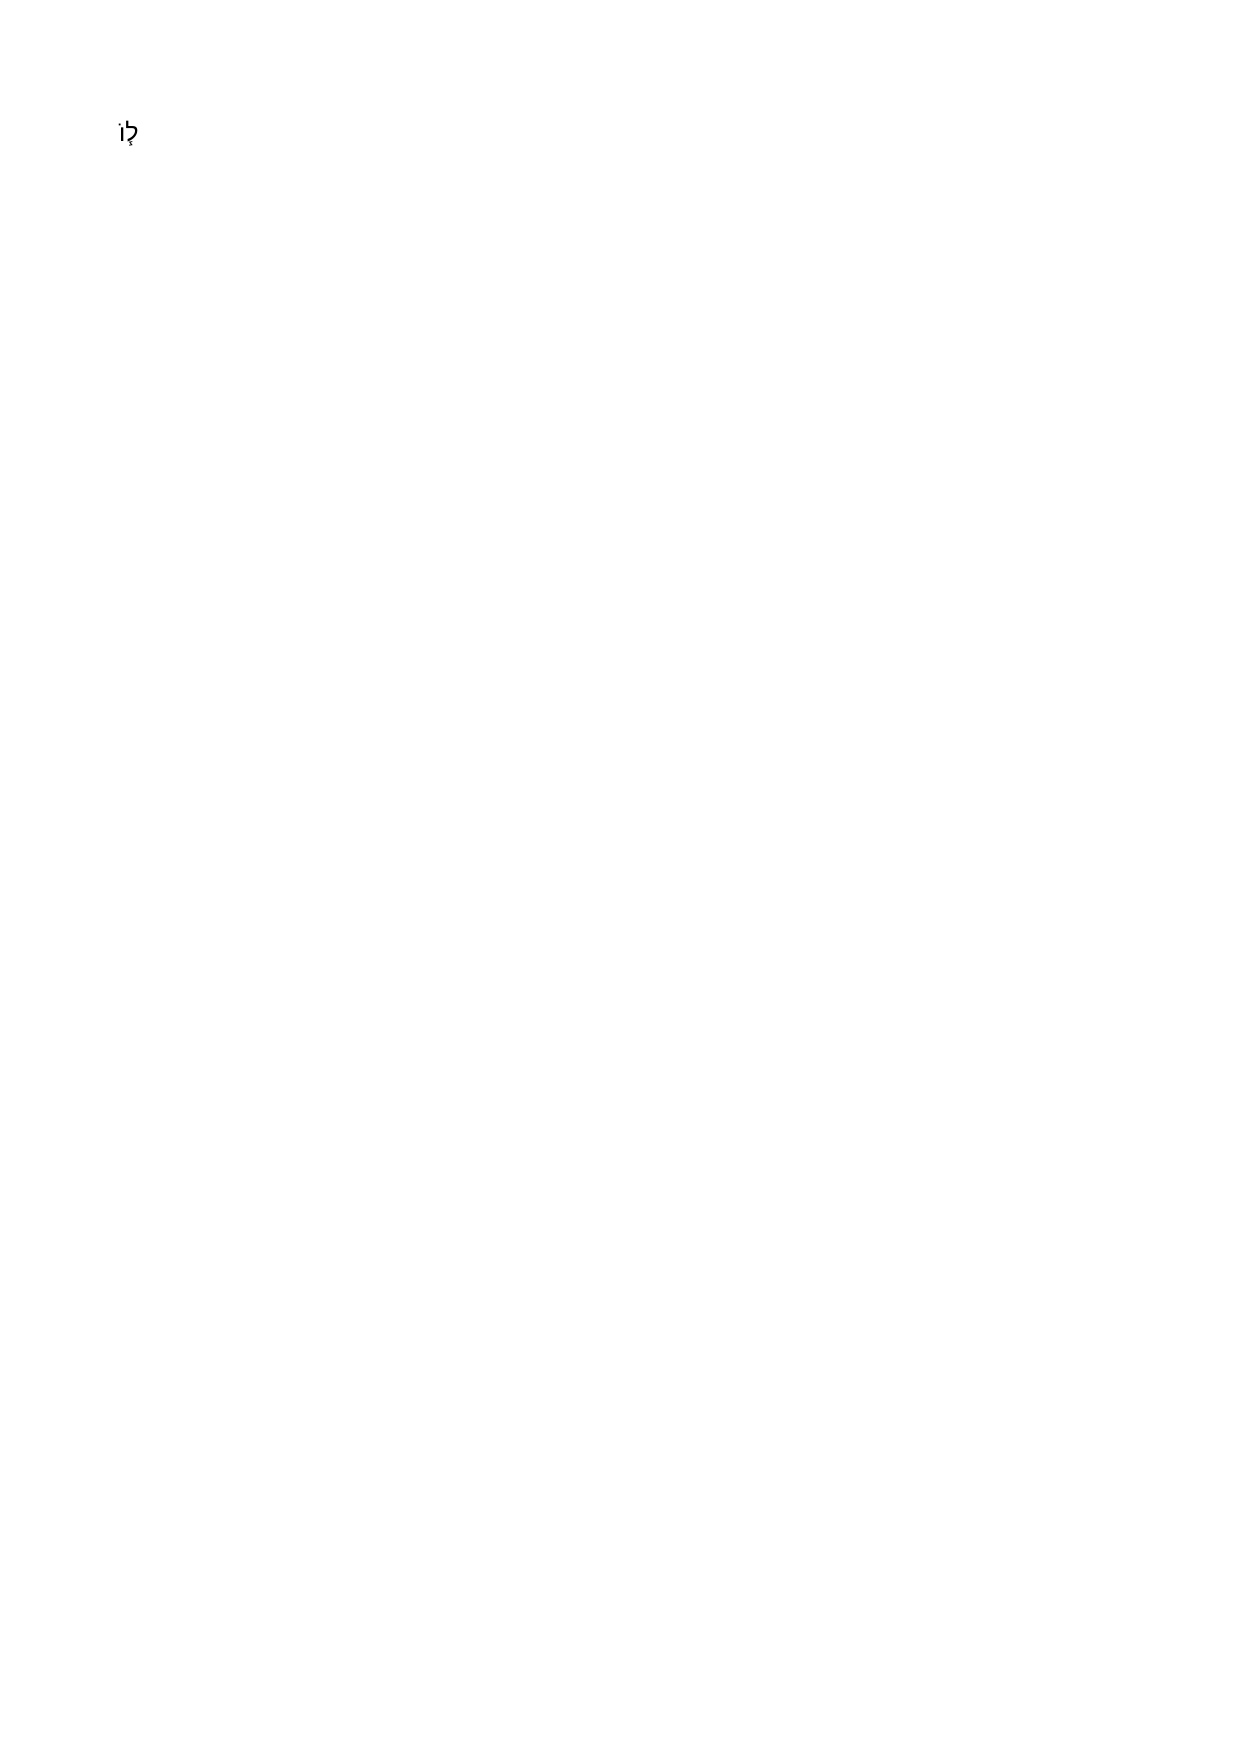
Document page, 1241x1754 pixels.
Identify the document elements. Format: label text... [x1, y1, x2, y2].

text ל֧וֹ [118, 118, 1122, 147]
